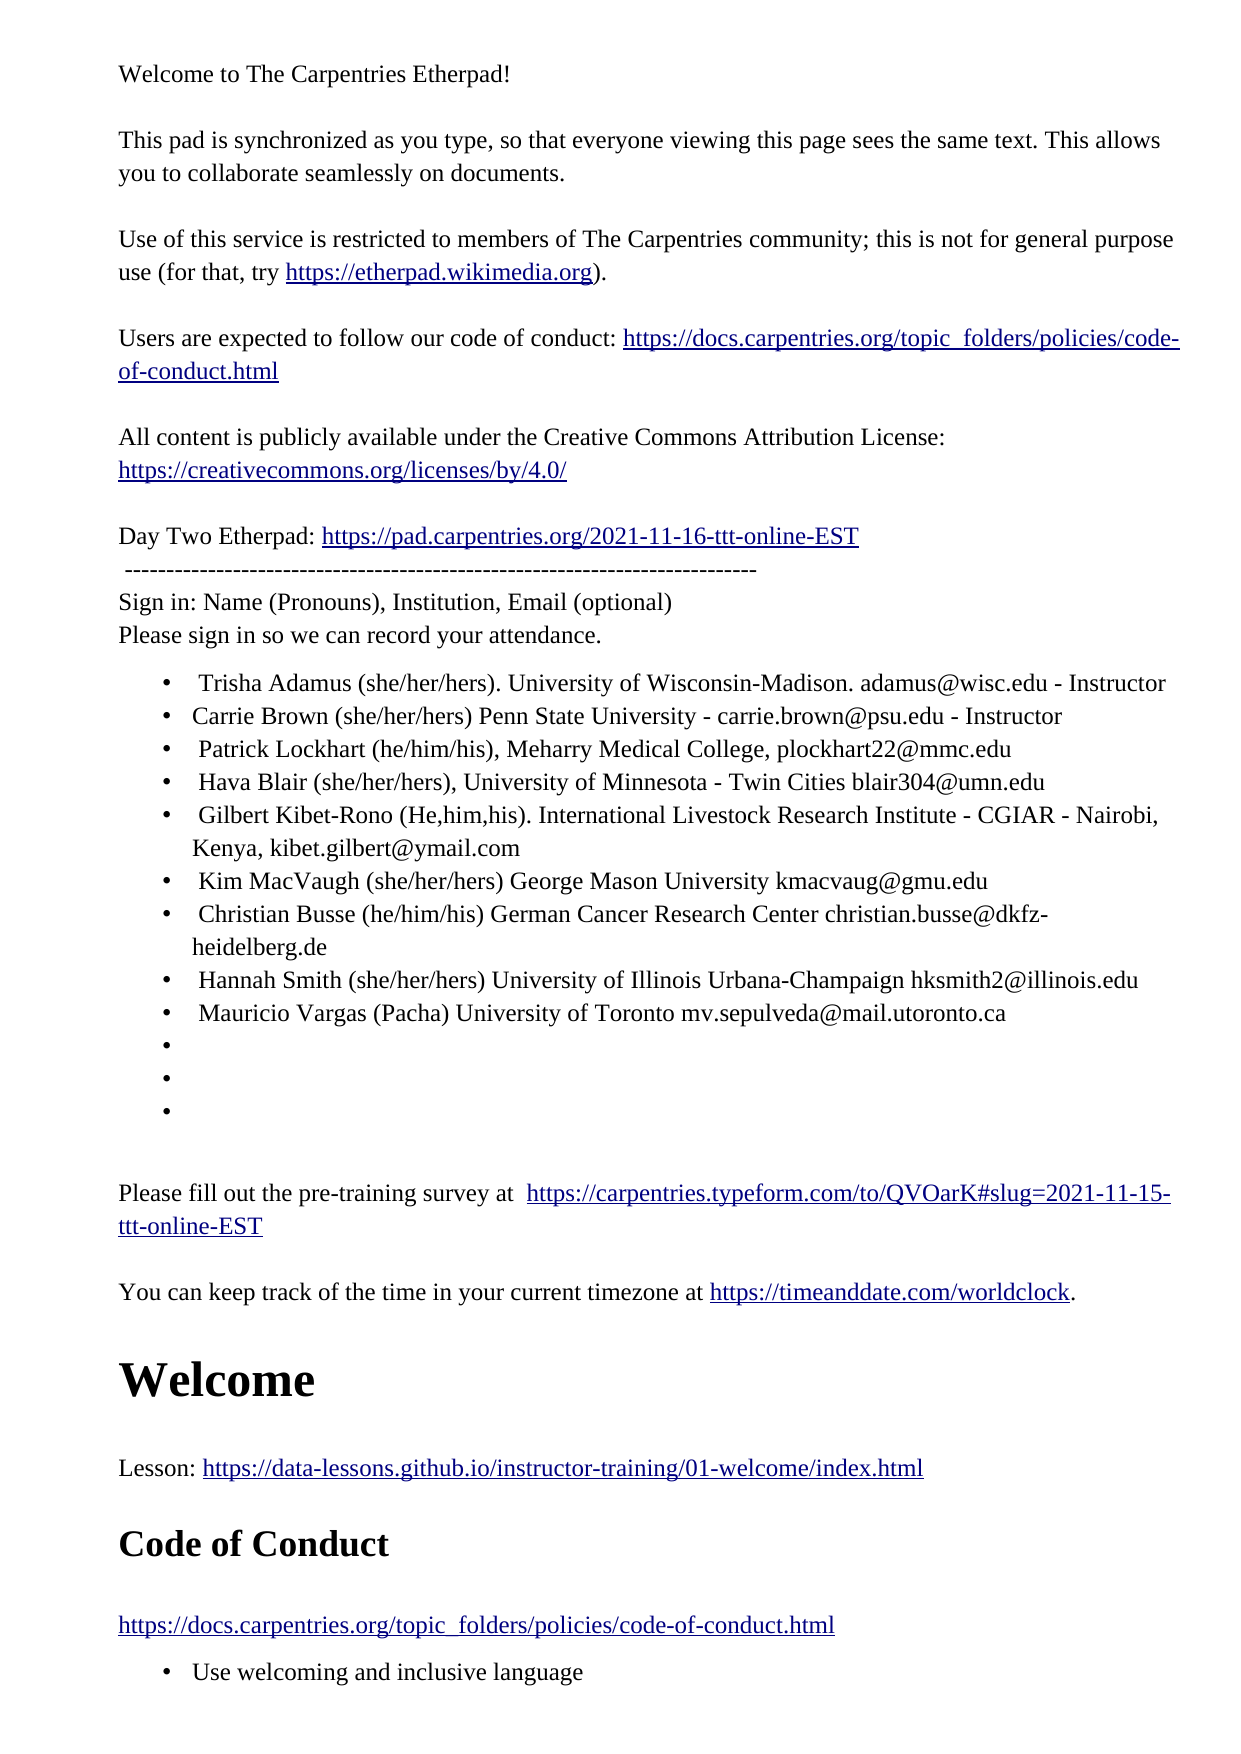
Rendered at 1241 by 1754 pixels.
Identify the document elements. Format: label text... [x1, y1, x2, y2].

list Carrie Brown (she/her/hers) Penn State University - carrie.brown@psu.edu - Instructor [162, 701, 1181, 730]
list Gilbert Kibet-Rono (He,him,his). International Livestock Research Institute - CGIAR - Nairobi, Kenya, kibet.gilbert@ymail.com [162, 800, 1181, 862]
list Kim MacVaugh (she/her/hers) George Mason University kmacvaug@gmu.edu [162, 866, 1181, 895]
text Please fill out the pre-training survey at https://carpentries.typeform.com/to/QVOarK#slug=2021-11-15-ttt-online-EST You can keep track of the time in your current timezone at https://timeanddate.com/worldclock. [118, 1145, 1181, 1306]
subtitle Code of Conduct [118, 1521, 1181, 1564]
list Mauricio Vargas (Pacha) University of Toronto mv.sepulveda@mail.utoronto.ca [162, 998, 1181, 1027]
list Hava Blair (she/her/hers), University of Minnesota - Twin Cities blair304@umn.edu [162, 767, 1181, 796]
text Welcome to The Carpentries Etherpad! This pad is synchronized as you type, so that everyone viewing this page sees the same text. This allows you to collaborate seamlessly on documents. Use of this service is restricted to members of The Carpentries community; this is not for general purpose use (for that, try https://etherpad.wikimedia.org). Users are expected to follow our code of conduct: https://docs.carpentries.org/topic_folders/policies/code-of-conduct.html All content is publicly available under the Creative Commons Attribution License: https://creativecommons.org/licenses/by/4.0/ Day Two Etherpad: https://pad.carpentries.org/2021-11-16-ttt-online-EST ---------------------------------------------------------------------------- Sign in: Name (Pronouns), Institution, Email (optional) Please sign in so we can record your attendance. [118, 59, 1181, 649]
text Lesson: https://data-lessons.github.io/instructor-training/01-welcome/index.html [118, 1419, 1181, 1481]
text https://docs.carpentries.org/topic_folders/policies/code-of-conduct.html [118, 1577, 1181, 1638]
list Patrick Lockhart (he/him/his), Meharry Medical College, plockhart22@mmc.edu [162, 734, 1181, 763]
list Use welcoming and inclusive language [162, 1657, 1181, 1686]
subtitle Welcome [118, 1349, 1181, 1407]
list Hannah Smith (she/her/hers) University of Illinois Urbana-Champaign hksmith2@illinois.edu [162, 965, 1181, 994]
list Trisha Adamus (she/her/hers). University of Wisconsin-Madison. adamus@wisc.edu - Instructor [162, 668, 1181, 697]
list Christian Busse (he/him/his) German Cancer Research Center christian.busse@dkfz-heidelberg.de [162, 899, 1181, 961]
